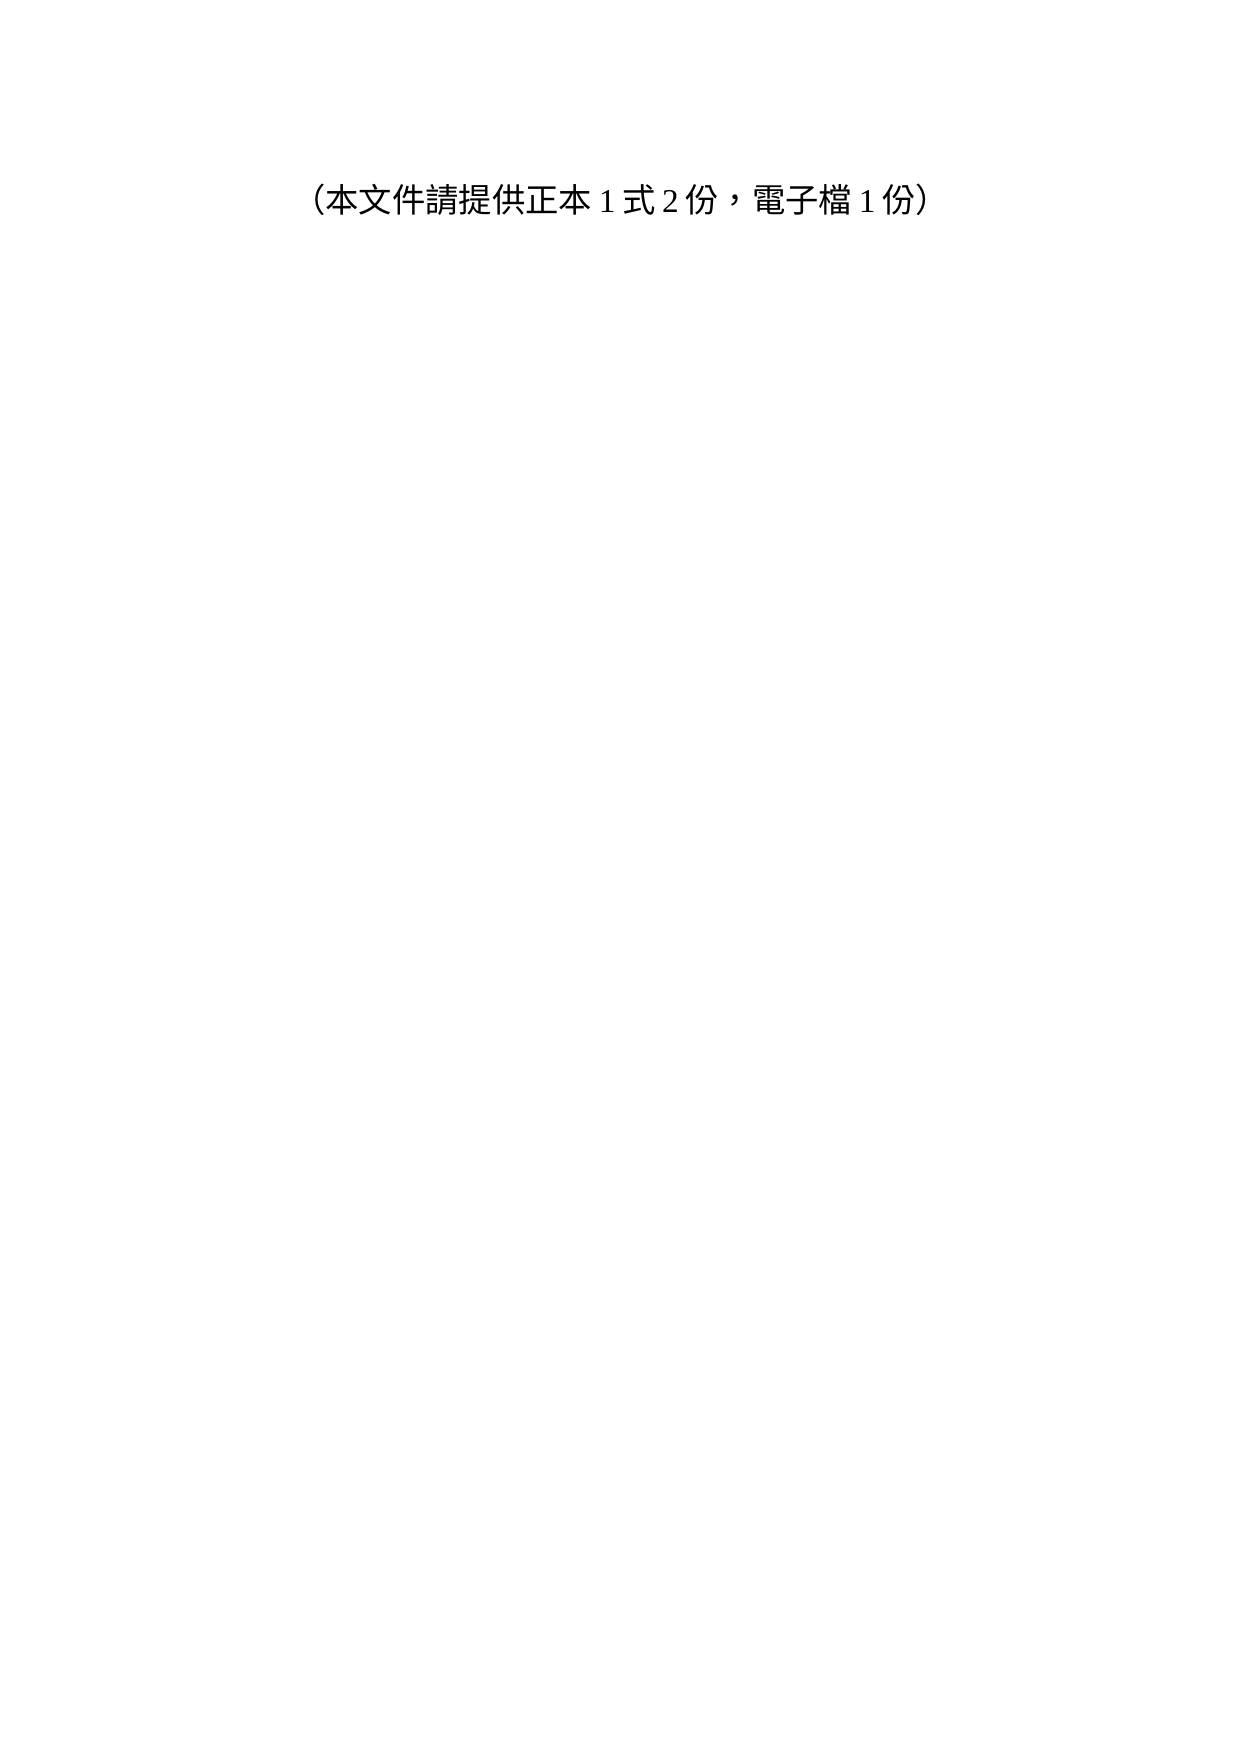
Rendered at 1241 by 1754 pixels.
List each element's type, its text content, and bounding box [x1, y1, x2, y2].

text （本文件請提供正本1式2份，電子檔1份） [187, 156, 1053, 219]
